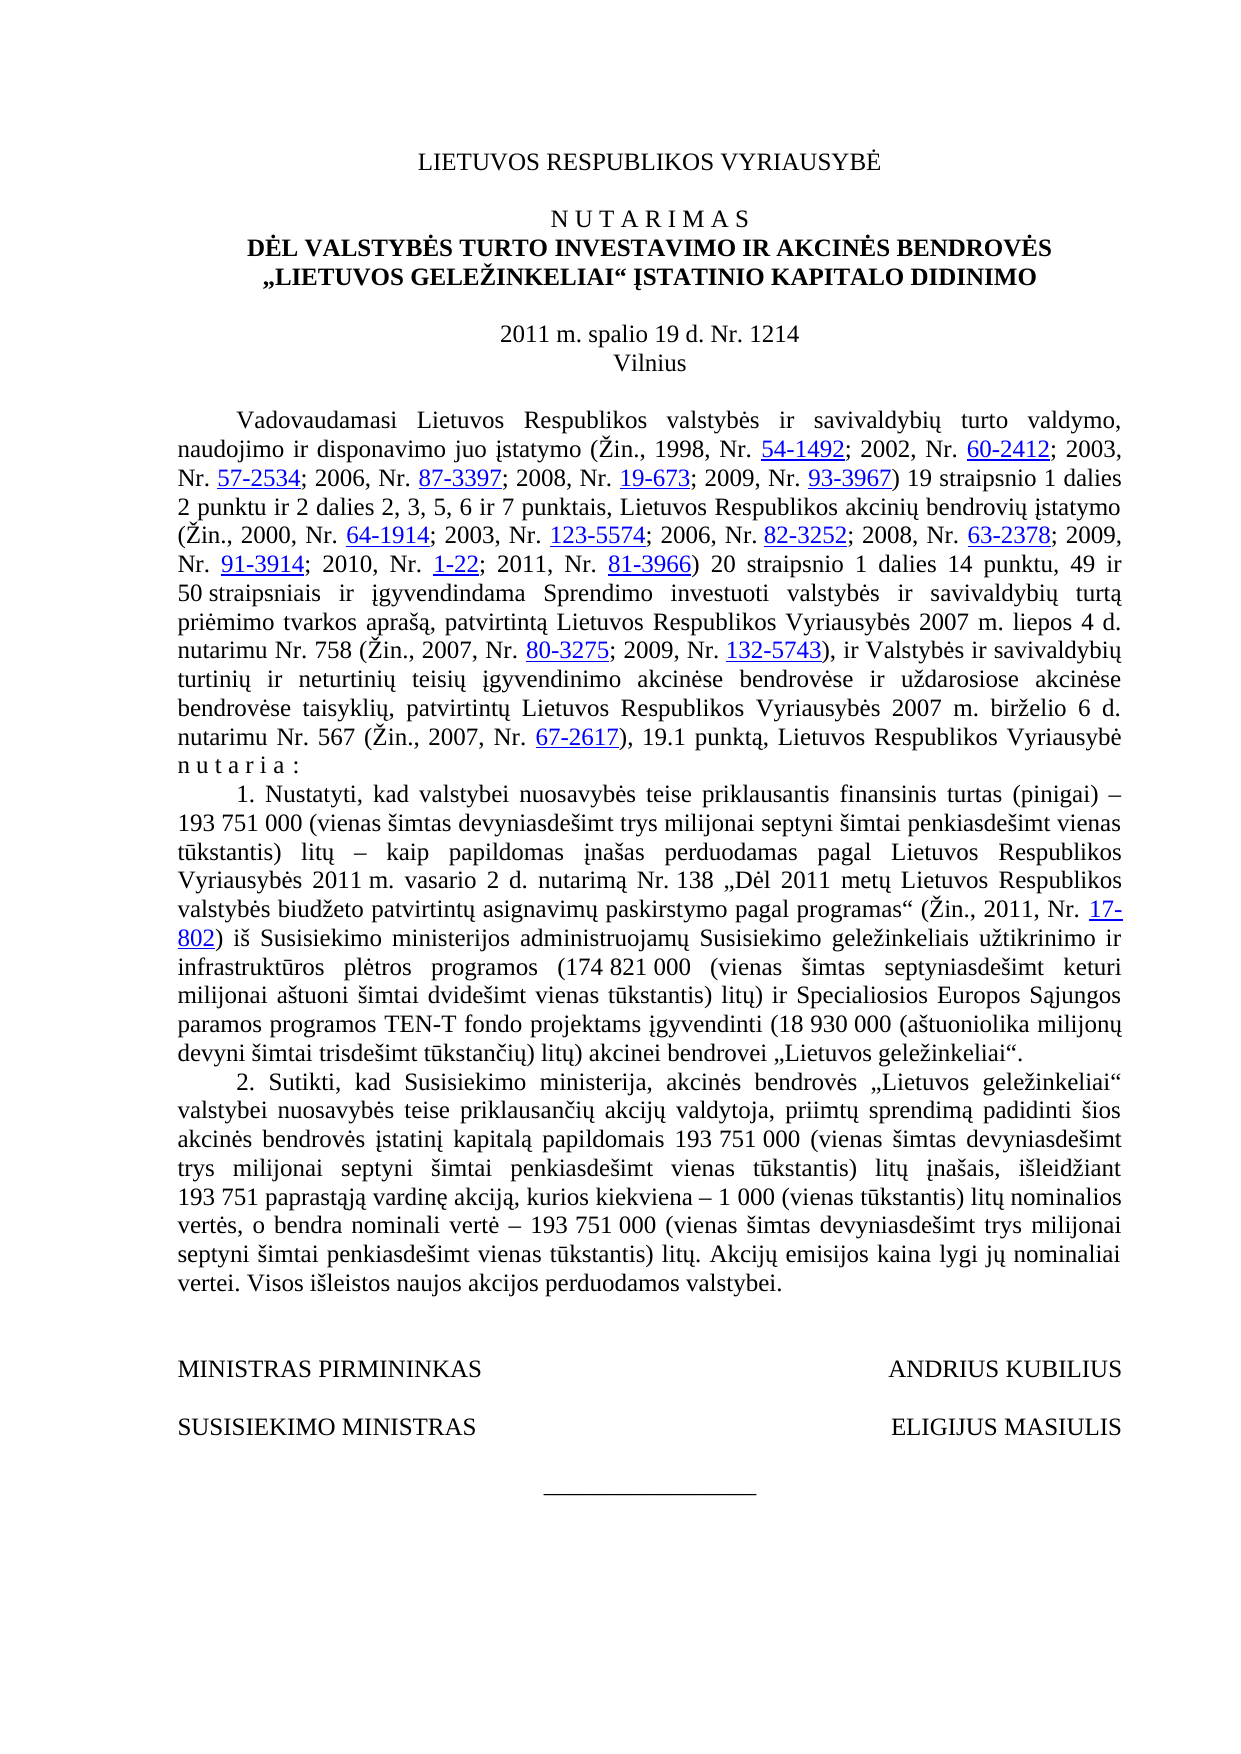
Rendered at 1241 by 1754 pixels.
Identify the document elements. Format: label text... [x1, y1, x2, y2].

text NUTARIMAS [177, 204, 1122, 233]
text 2011 m. spalio 19 d. Nr. 1214 [177, 319, 1122, 348]
text Vilnius [177, 348, 1122, 377]
text DĖL VALSTYBĖS TURTO INVESTAVIMO IR AKCINĖS BENDROVĖS „LIETUVOS GELEŽINKELIAI“ ĮSTATINIO KAPITALO DIDINIMO [177, 233, 1122, 291]
text SUSISIEKIMO MINISTRAS ELIGIJUS MASIULIS [177, 1412, 1122, 1441]
text 2. Sutikti, kad Susisiekimo ministerija, akcinės bendrovės „Lietuvos geležinkeliai“ valstybei nuosavybės teise priklausančių akcijų valdytoja, priimtų sprendimą padidinti šios akcinės bendrovės įstatinį kapitalą papildomais 193 751 000 (vienas šimtas devyniasdešimt trys milijonai septyni šimtai penkiasdešimt vienas tūkstantis) litų įnašais, išleidžiant 193 751 paprastąją vardinę akciją, kurios kiekviena – 1 000 (vienas tūkstantis) litų nominalios vertės, o bendra nominali vertė – 193 751 000 (vienas šimtas devyniasdešimt trys milijonai septyni šimtai penkiasdešimt vienas tūkstantis) litų. Akcijų emisijos kaina lygi jų nominaliai vertei. Visos išleistos naujos akcijos perduodamos valstybei. [177, 1067, 1122, 1297]
text Vadovaudamasi Lietuvos Respublikos valstybės ir savivaldybių turto valdymo, naudojimo ir disponavimo juo įstatymo (Žin., 1998, Nr. 54-1492; 2002, Nr. 60-2412; 2003, Nr. 57-2534; 2006, Nr. 87-3397; 2008, Nr. 19-673; 2009, Nr. 93-3967) 19 straipsnio 1 dalies 2 punktu ir 2 dalies 2, 3, 5, 6 ir 7 punktais, Lietuvos Respublikos akcinių bendrovių įstatymo (Žin., 2000, Nr. 64-1914; 2003, Nr. 123-5574; 2006, Nr. 82-3252; 2008, Nr. 63-2378; 2009, Nr. 91-3914; 2010, Nr. 1-22; 2011, Nr. 81-3966) 20 straipsnio 1 dalies 14 punktu, 49 ir 50 straipsniais ir įgyvendindama Sprendimo investuoti valstybės ir savivaldybių turtą priėmimo tvarkos aprašą, patvirtintą Lietuvos Respublikos Vyriausybės 2007 m. liepos 4 d. nutarimu Nr. 758 (Žin., 2007, Nr. 80-3275; 2009, Nr. 132-5743), ir Valstybės ir savivaldybių turtinių ir neturtinių teisių įgyvendinimo akcinėse bendrovėse ir uždarosiose akcinėse bendrovėse taisyklių, patvirtintų Lietuvos Respublikos Vyriausybės 2007 m. birželio 6 d. nutarimu Nr. 567 (Žin., 2007, Nr. 67-2617), 19.1 punktą, Lietuvos Respublikos Vyriausybė nutaria: [177, 406, 1122, 779]
text _________________ [177, 1469, 1122, 1498]
text 1. Nustatyti, kad valstybei nuosavybės teise priklausantis finansinis turtas (pinigai) – 193 751 000 (vienas šimtas devyniasdešimt trys milijonai septyni šimtai penkiasdešimt vienas tūkstantis) litų – kaip papildomas įnašas perduodamas pagal Lietuvos Respublikos Vyriausybės 2011 m. vasario 2 d. nutarimą Nr. 138 „Dėl 2011 metų Lietuvos Respublikos valstybės biudžeto patvirtintų asignavimų paskirstymo pagal programas“ (Žin., 2011, Nr. 17-802) iš Susisiekimo ministerijos administruojamų Susisiekimo geležinkeliais užtikrinimo ir infrastruktūros plėtros programos (174 821 000 (vienas šimtas septyniasdešimt keturi milijonai aštuoni šimtai dvidešimt vienas tūkstantis) litų) ir Specialiosios Europos Sąjungos paramos programos TEN-T fondo projektams įgyvendinti (18 930 000 (aštuoniolika milijonų devyni šimtai trisdešimt tūkstančių) litų) akcinei bendrovei „Lietuvos geležinkeliai“. [177, 779, 1122, 1067]
text Lietuvos Respublikos Vyriausybė [177, 147, 1122, 176]
text MINISTRAS PIRMININKAS ANDRIUS KUBILIUS [177, 1354, 1122, 1383]
